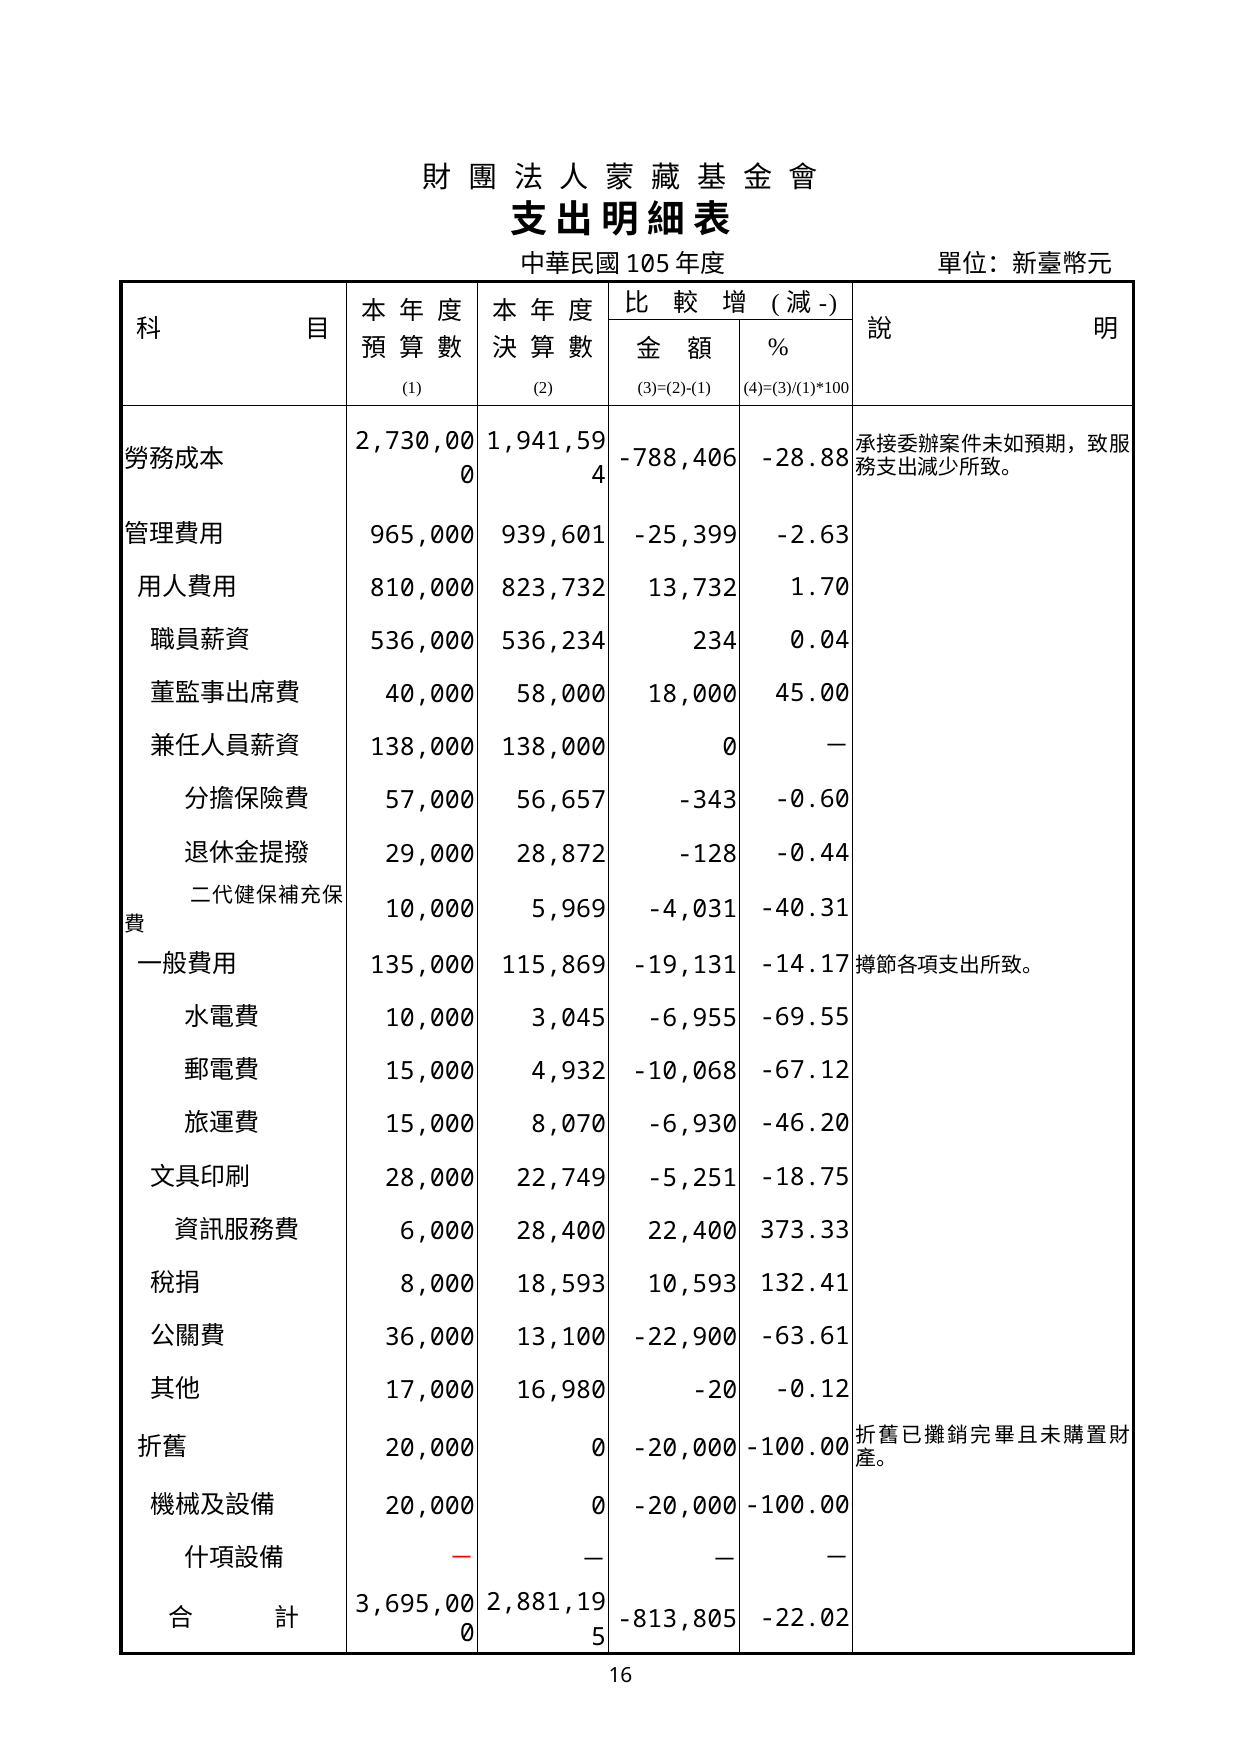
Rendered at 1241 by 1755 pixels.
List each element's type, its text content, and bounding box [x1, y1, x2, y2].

table_cell -788,406 [609, 406, 739, 507]
table_cell 4,932 [478, 1044, 608, 1097]
table_cell 28,000 [347, 1150, 477, 1203]
table_cell － [609, 1531, 739, 1584]
table_cell 15,000 [347, 1044, 477, 1097]
table_cell -100.00 [740, 1478, 852, 1531]
table_cell 職員薪資 [123, 613, 346, 666]
table_cell 0 [478, 1478, 608, 1531]
table_cell 138,000 [478, 720, 608, 773]
text 中華民國105年度 單位：新臺幣元 [469, 242, 1169, 279]
table_cell 8,000 [347, 1256, 477, 1309]
text 支出明細表 [118, 196, 1122, 242]
table_cell 373.33 [740, 1203, 852, 1256]
table_cell [853, 372, 1132, 405]
table_cell 文具印刷 [123, 1150, 346, 1203]
table_cell [853, 720, 1132, 773]
table_cell 13,100 [478, 1309, 608, 1362]
table_cell 58,000 [478, 666, 608, 719]
table_cell [853, 1584, 1132, 1652]
table_cell ­二代健保補充保費 [123, 879, 346, 937]
table_cell 郵電費 [123, 1044, 346, 1097]
table_cell -6,930 [609, 1097, 739, 1150]
table_cell 22,400 [609, 1203, 739, 1256]
table_cell -69.55 [740, 990, 852, 1043]
table_cell 兼任人員薪資 [123, 720, 346, 773]
table_cell [853, 1203, 1132, 1256]
table_cell 17,000 [347, 1362, 477, 1415]
table_cell -20 [609, 1362, 739, 1415]
table_cell 0.04 [740, 613, 852, 666]
table_cell [853, 1362, 1132, 1415]
table_cell [853, 1309, 1132, 1362]
table_cell 1.70 [740, 560, 852, 613]
table_cell [853, 666, 1132, 719]
table_cell -22.02 [740, 1584, 852, 1652]
table_cell 13,732 [609, 560, 739, 613]
table_cell [123, 372, 346, 405]
table_cell － [478, 1531, 608, 1584]
table_cell 承接委辦案件未如預期，致服務支出減少所致。 [853, 406, 1132, 507]
table_cell 8,070 [478, 1097, 608, 1150]
table_cell 16,980 [478, 1362, 608, 1415]
table_cell -28.88 [740, 406, 852, 507]
table_cell 536,234 [478, 613, 608, 666]
table_cell 稅捐 [123, 1256, 346, 1309]
table_cell 2,730,000 [347, 406, 477, 507]
table_cell 水電費 [123, 990, 346, 1043]
table_cell 56,657 [478, 773, 608, 826]
table_cell 45.00 [740, 666, 852, 719]
table_cell 5,969 [478, 879, 608, 937]
table_cell [853, 990, 1132, 1043]
table_cell -67.12 [740, 1044, 852, 1097]
table_cell 939,601 [478, 507, 608, 560]
table_header 科目 [123, 283, 346, 372]
table_cell (1) [347, 372, 477, 405]
text 財團法人蒙藏基金會 [118, 150, 1122, 196]
table_cell (3)=(2)-(1) [609, 372, 739, 405]
table_cell -343 [609, 773, 739, 826]
table_cell 什項設備 [123, 1531, 346, 1584]
table_cell -14.17 [740, 937, 852, 990]
table_cell [853, 1256, 1132, 1309]
table_cell 10,593 [609, 1256, 739, 1309]
table_cell 234 [609, 613, 739, 666]
table_cell -128 [609, 826, 739, 879]
table_cell 管理費用 [123, 507, 346, 560]
table_cell -20,000 [609, 1415, 739, 1478]
table_cell 折舊已攤銷完畢且未購置財產。 [853, 1415, 1132, 1478]
table_cell -6,955 [609, 990, 739, 1043]
table_cell -2.63 [740, 507, 852, 560]
table_cell -5,251 [609, 1150, 739, 1203]
table_cell [853, 560, 1132, 613]
table_cell 20,000 [347, 1478, 477, 1531]
table_cell 一般費用 [123, 937, 346, 990]
table_cell 資訊服務費 [123, 1203, 346, 1256]
table_cell － [740, 720, 852, 773]
table_cell [853, 773, 1132, 826]
table_cell 旅運費 [123, 1097, 346, 1150]
table_cell 28,872 [478, 826, 608, 879]
table_cell 10,000 [347, 990, 477, 1043]
table_cell -813,805 [609, 1584, 739, 1652]
table_cell 其他 [123, 1362, 346, 1415]
table_cell 36,000 [347, 1309, 477, 1362]
table_header 本年度 決算數 [478, 283, 608, 372]
table_cell -0.12 [740, 1362, 852, 1415]
table_cell [853, 826, 1132, 879]
table_cell 用人費用 [123, 560, 346, 613]
table_cell 撙節各項支出所致。 [853, 937, 1132, 990]
table_cell 823,732 [478, 560, 608, 613]
table_cell － [347, 1531, 477, 1584]
table_cell -22,900 [609, 1309, 739, 1362]
table_cell 20,000 [347, 1415, 477, 1478]
table_cell 10,000 [347, 879, 477, 937]
table_cell -100.00 [740, 1415, 852, 1478]
table_cell -4,031 [609, 879, 739, 937]
table_cell % [740, 320, 852, 372]
table_cell [853, 1097, 1132, 1150]
table_cell -18.75 [740, 1150, 852, 1203]
table_cell 3,695,000 [347, 1584, 477, 1652]
table_cell 965,000 [347, 507, 477, 560]
table_cell 合 計 [123, 1584, 346, 1652]
table_cell [853, 879, 1132, 937]
table_cell -40.31 [740, 879, 852, 937]
table_cell 138,000 [347, 720, 477, 773]
table_cell [853, 1150, 1132, 1203]
table_cell 132.41 [740, 1256, 852, 1309]
table_cell -20,000 [609, 1478, 739, 1531]
table_cell 115,869 [478, 937, 608, 990]
table_cell 2,881,195 [478, 1584, 608, 1652]
table_cell 22,749 [478, 1150, 608, 1203]
table_cell -10,068 [609, 1044, 739, 1097]
table_cell 810,000 [347, 560, 477, 613]
table_cell 折舊 [123, 1415, 346, 1478]
table_cell [853, 1044, 1132, 1097]
table_cell 15,000 [347, 1097, 477, 1150]
table_cell (4)=(3)/(1)*100 [740, 372, 852, 405]
table_cell [853, 1478, 1132, 1531]
table_cell 分擔保險費 [123, 773, 346, 826]
table_cell -0.60 [740, 773, 852, 826]
table_cell 金額 [609, 320, 739, 372]
table_cell 退休金提撥 [123, 826, 346, 879]
table_cell 1,941,594 [478, 406, 608, 507]
table_cell 536,000 [347, 613, 477, 666]
table_cell -46.20 [740, 1097, 852, 1150]
table_cell 29,000 [347, 826, 477, 879]
table_cell 57,000 [347, 773, 477, 826]
table_cell 0 [478, 1415, 608, 1478]
table_cell 3,045 [478, 990, 608, 1043]
table_cell 135,000 [347, 937, 477, 990]
table_cell 28,400 [478, 1203, 608, 1256]
table_cell [853, 1531, 1132, 1584]
table_header 比 較 增 (減-) [609, 283, 852, 319]
table_cell 0 [609, 720, 739, 773]
table_cell -25,399 [609, 507, 739, 560]
table_cell 董監事出席費 [123, 666, 346, 719]
table_cell 18,593 [478, 1256, 608, 1309]
table_cell － [740, 1531, 852, 1584]
table_header 本年度 預算數 [347, 283, 477, 372]
table_cell 勞務成本 [123, 406, 346, 507]
table_cell 機械及設備 [123, 1478, 346, 1531]
table_cell -63.61 [740, 1309, 852, 1362]
table_cell (2) [478, 372, 608, 405]
table_cell 公關費 [123, 1309, 346, 1362]
table_cell -0.44 [740, 826, 852, 879]
table_cell 6,000 [347, 1203, 477, 1256]
table_header 說明 [853, 283, 1132, 372]
table_cell 18,000 [609, 666, 739, 719]
table_cell -19,131 [609, 937, 739, 990]
table_cell 40,000 [347, 666, 477, 719]
table_cell [853, 613, 1132, 666]
table_cell [853, 507, 1132, 560]
